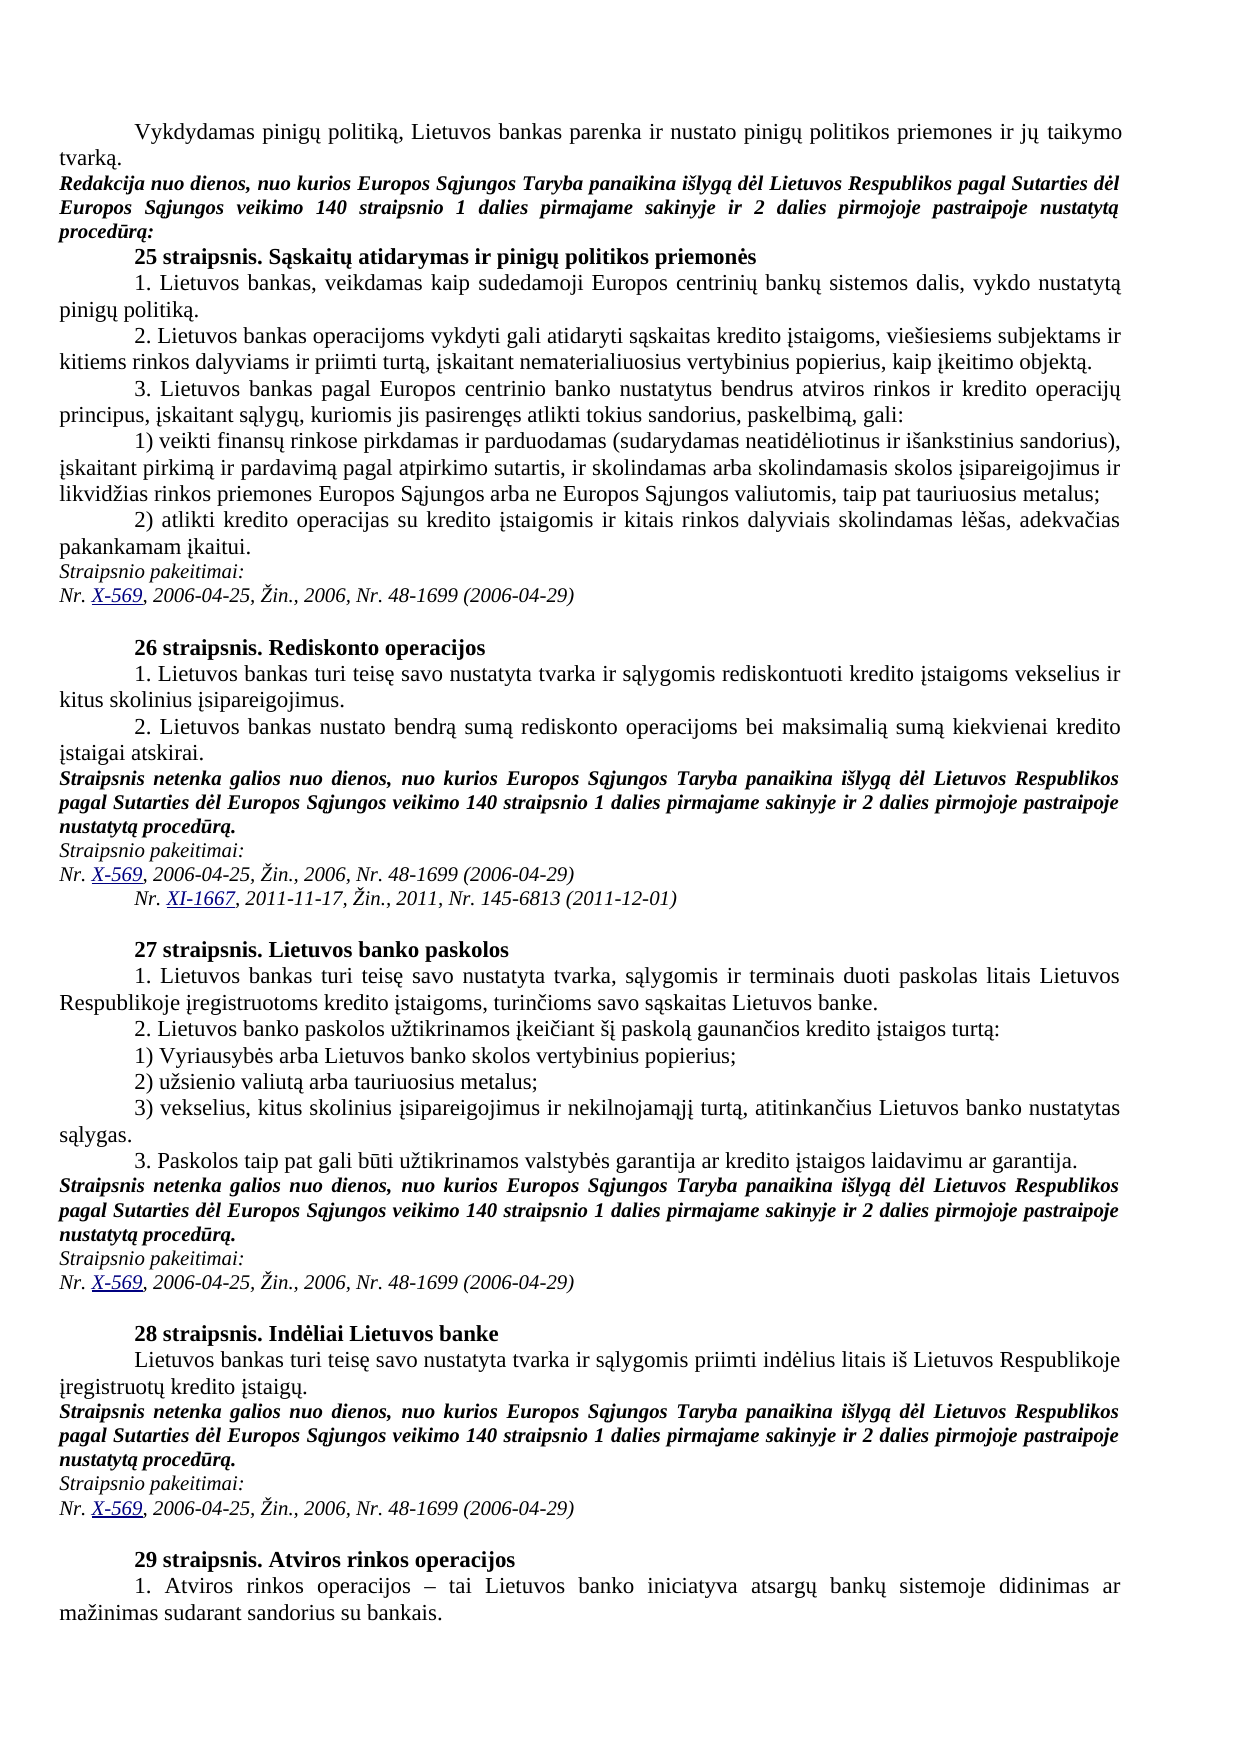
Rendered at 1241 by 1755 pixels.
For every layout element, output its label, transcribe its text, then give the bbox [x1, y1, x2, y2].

text 1. Lietuvos bankas turi teisę savo nustatyta tvarka, sąlygomis ir terminais duoti paskolas litais Lietuvos Respublikoje įregistruotoms kredito įstaigoms, turinčioms savo sąskaitas Lietuvos banke. [59, 963, 1122, 1015]
text Straipsnis netenka galios nuo dienos, nuo kurios Europos Sąjungos Taryba panaikina išlygą dėl Lietuvos Respublikos pagal Sutarties dėl Europos Sąjungos veikimo 140 straipsnio 1 dalies pirmajame sakinyje ir 2 dalies pirmojoje pastraipoje nustatytą procedūrą. [59, 766, 1122, 838]
text 2. Lietuvos bankas operacijoms vykdyti gali atidaryti sąskaitas kredito įstaigoms, viešiesiems subjektams ir kitiems rinkos dalyviams ir priimti turtą, įskaitant nematerialiuosius vertybinius popierius, kaip įkeitimo objektą. [59, 322, 1122, 375]
text 2. Lietuvos banko paskolos užtikrinamos įkeičiant šį paskolą gaunančios kredito įstaigos turtą: [59, 1015, 1122, 1042]
text Nr. XI-1667, 2011-11-17, Žin., 2011, Nr. 145-6813 (2011-12-01) [59, 886, 1122, 910]
text 29 straipsnis. Atviros rinkos operacijos [59, 1546, 1122, 1572]
text Redakcija nuo dienos, nuo kurios Europos Sąjungos Taryba panaikina išlygą dėl Lietuvos Respublikos pagal Sutarties dėl Europos Sąjungos veikimo 140 straipsnio 1 dalies pirmajame sakinyje ir 2 dalies pirmojoje pastraipoje nustatytą procedūrą: [59, 171, 1122, 243]
text 26 straipsnis. Rediskonto operacijos [59, 634, 1122, 660]
text Nr. X-569, 2006-04-25, Žin., 2006, Nr. 48-1699 (2006-04-29) [59, 862, 1122, 886]
text 1. Lietuvos bankas turi teisę savo nustatyta tvarka ir sąlygomis rediskontuoti kredito įstaigoms vekselius ir kitus skolinius įsipareigojimus. [59, 660, 1122, 713]
text Straipsnio pakeitimai: [59, 1471, 1122, 1495]
text 3. Paskolos taip pat gali būti užtikrinamos valstybės garantija ar kredito įstaigos laidavimu ar garantija. [59, 1147, 1122, 1173]
text 1) Vyriausybės arba Lietuvos banko skolos vertybinius popierius; [59, 1042, 1122, 1068]
text Lietuvos bankas turi teisę savo nustatyta tvarka ir sąlygomis priimti indėlius litais iš Lietuvos Respublikoje įregistruotų kredito įstaigų. [59, 1346, 1122, 1399]
text Nr. X-569, 2006-04-25, Žin., 2006, Nr. 48-1699 (2006-04-29) [59, 1495, 1122, 1519]
text Straipsnio pakeitimai: [59, 559, 1122, 583]
text Vykdydamas pinigų politiką, Lietuvos bankas parenka ir nustato pinigų politikos priemones ir jų taikymo tvarką. [59, 118, 1122, 171]
text Straipsnis netenka galios nuo dienos, nuo kurios Europos Sąjungos Taryba panaikina išlygą dėl Lietuvos Respublikos pagal Sutarties dėl Europos Sąjungos veikimo 140 straipsnio 1 dalies pirmajame sakinyje ir 2 dalies pirmojoje pastraipoje nustatytą procedūrą. [59, 1173, 1122, 1246]
text 3) vekselius, kitus skolinius įsipareigojimus ir nekilnojamąjį turtą, atitinkančius Lietuvos banko nustatytas sąlygas. [59, 1094, 1122, 1147]
text Nr. X-569, 2006-04-25, Žin., 2006, Nr. 48-1699 (2006-04-29) [59, 583, 1122, 607]
text 3. Lietuvos bankas pagal Europos centrinio banko nustatytus bendrus atviros rinkos ir kredito operacijų principus, įskaitant sąlygų, kuriomis jis pasirengęs atlikti tokius sandorius, paskelbimą, gali: [59, 375, 1122, 427]
text 2) užsienio valiutą arba tauriuosius metalus; [59, 1068, 1122, 1094]
text 27 straipsnis. Lietuvos banko paskolos [59, 936, 1122, 963]
text Nr. X-569, 2006-04-25, Žin., 2006, Nr. 48-1699 (2006-04-29) [59, 1270, 1122, 1294]
text Straipsnio pakeitimai: [59, 1246, 1122, 1270]
text Straipsnio pakeitimai: [59, 838, 1122, 862]
text 2) atlikti kredito operacijas su kredito įstaigomis ir kitais rinkos dalyviais skolindamas lėšas, adekvačias pakankamam įkaitui. [59, 507, 1122, 559]
text Straipsnis netenka galios nuo dienos, nuo kurios Europos Sąjungos Taryba panaikina išlygą dėl Lietuvos Respublikos pagal Sutarties dėl Europos Sąjungos veikimo 140 straipsnio 1 dalies pirmajame sakinyje ir 2 dalies pirmojoje pastraipoje nustatytą procedūrą. [59, 1399, 1122, 1471]
text 28 straipsnis. Indėliai Lietuvos banke [59, 1320, 1122, 1346]
text 2. Lietuvos bankas nustato bendrą sumą rediskonto operacijoms bei maksimalią sumą kiekvienai kredito įstaigai atskirai. [59, 713, 1122, 766]
text 1. Lietuvos bankas, veikdamas kaip sudedamoji Europos centrinių bankų sistemos dalis, vykdo nustatytą pinigų politiką. [59, 269, 1122, 322]
text 1. Atviros rinkos operacijos – tai Lietuvos banko iniciatyva atsargų bankų sistemoje didinimas ar mažinimas sudarant sandorius su bankais. [59, 1572, 1122, 1625]
text 1) veikti finansų rinkose pirkdamas ir parduodamas (sudarydamas neatidėliotinus ir išankstinius sandorius), įskaitant pirkimą ir pardavimą pagal atpirkimo sutartis, ir skolindamas arba skolindamasis skolos įsipareigojimus ir likvidžias rinkos priemones Europos Sąjungos arba ne Europos Sąjungos valiutomis, taip pat tauriuosius metalus; [59, 427, 1122, 507]
text 25 straipsnis. Sąskaitų atidarymas ir pinigų politikos priemonės [59, 243, 1122, 269]
